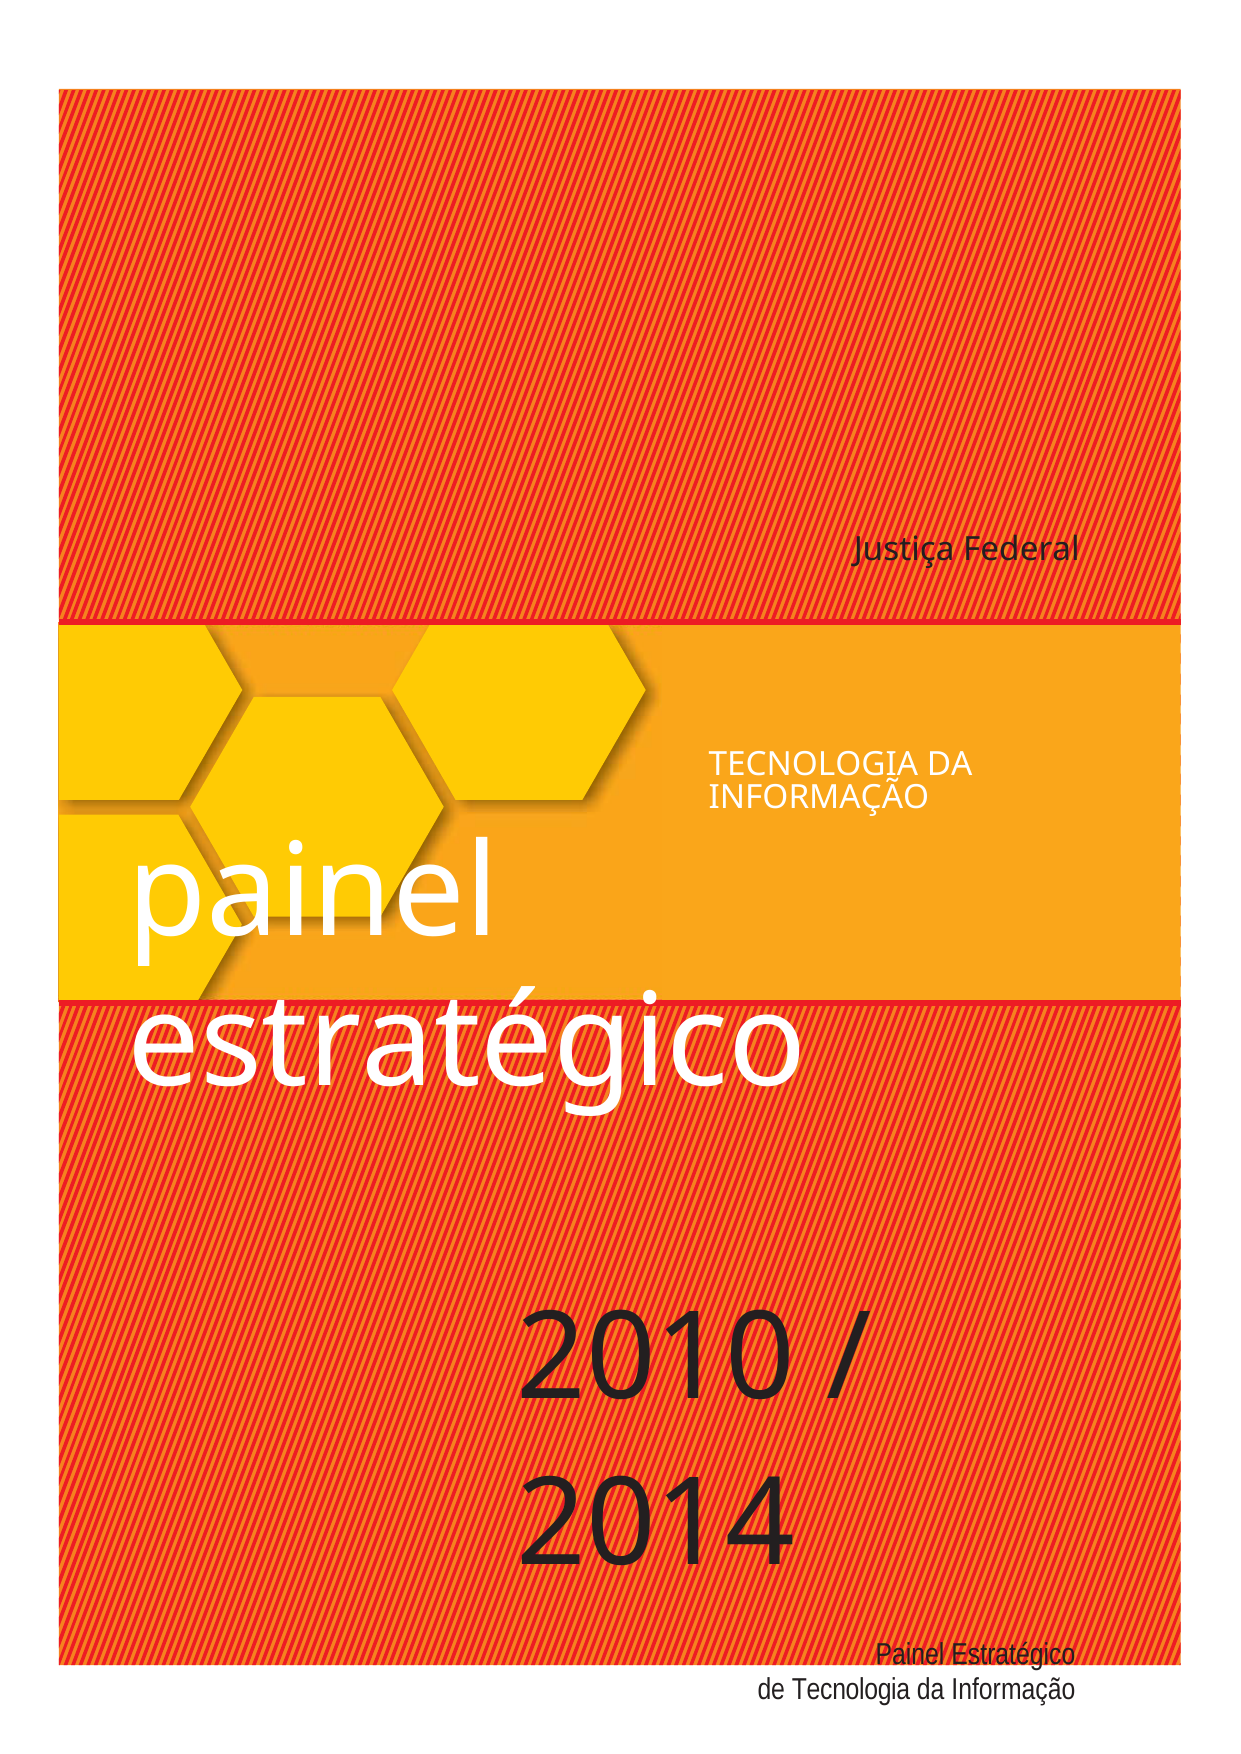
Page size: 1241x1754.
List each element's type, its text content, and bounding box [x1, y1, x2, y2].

subtitle Painel Estratégico de Tecnologia da Informação [757, 1638, 1075, 1706]
text Justiça Federal [117, 525, 1079, 570]
text 2010 / 2014 [516, 1268, 1119, 1600]
text painel estratégico [127, 815, 1119, 1115]
picture [58, 625, 662, 815]
text TECNOLOGIA DA INFORMAÇÃO [708, 749, 1119, 815]
